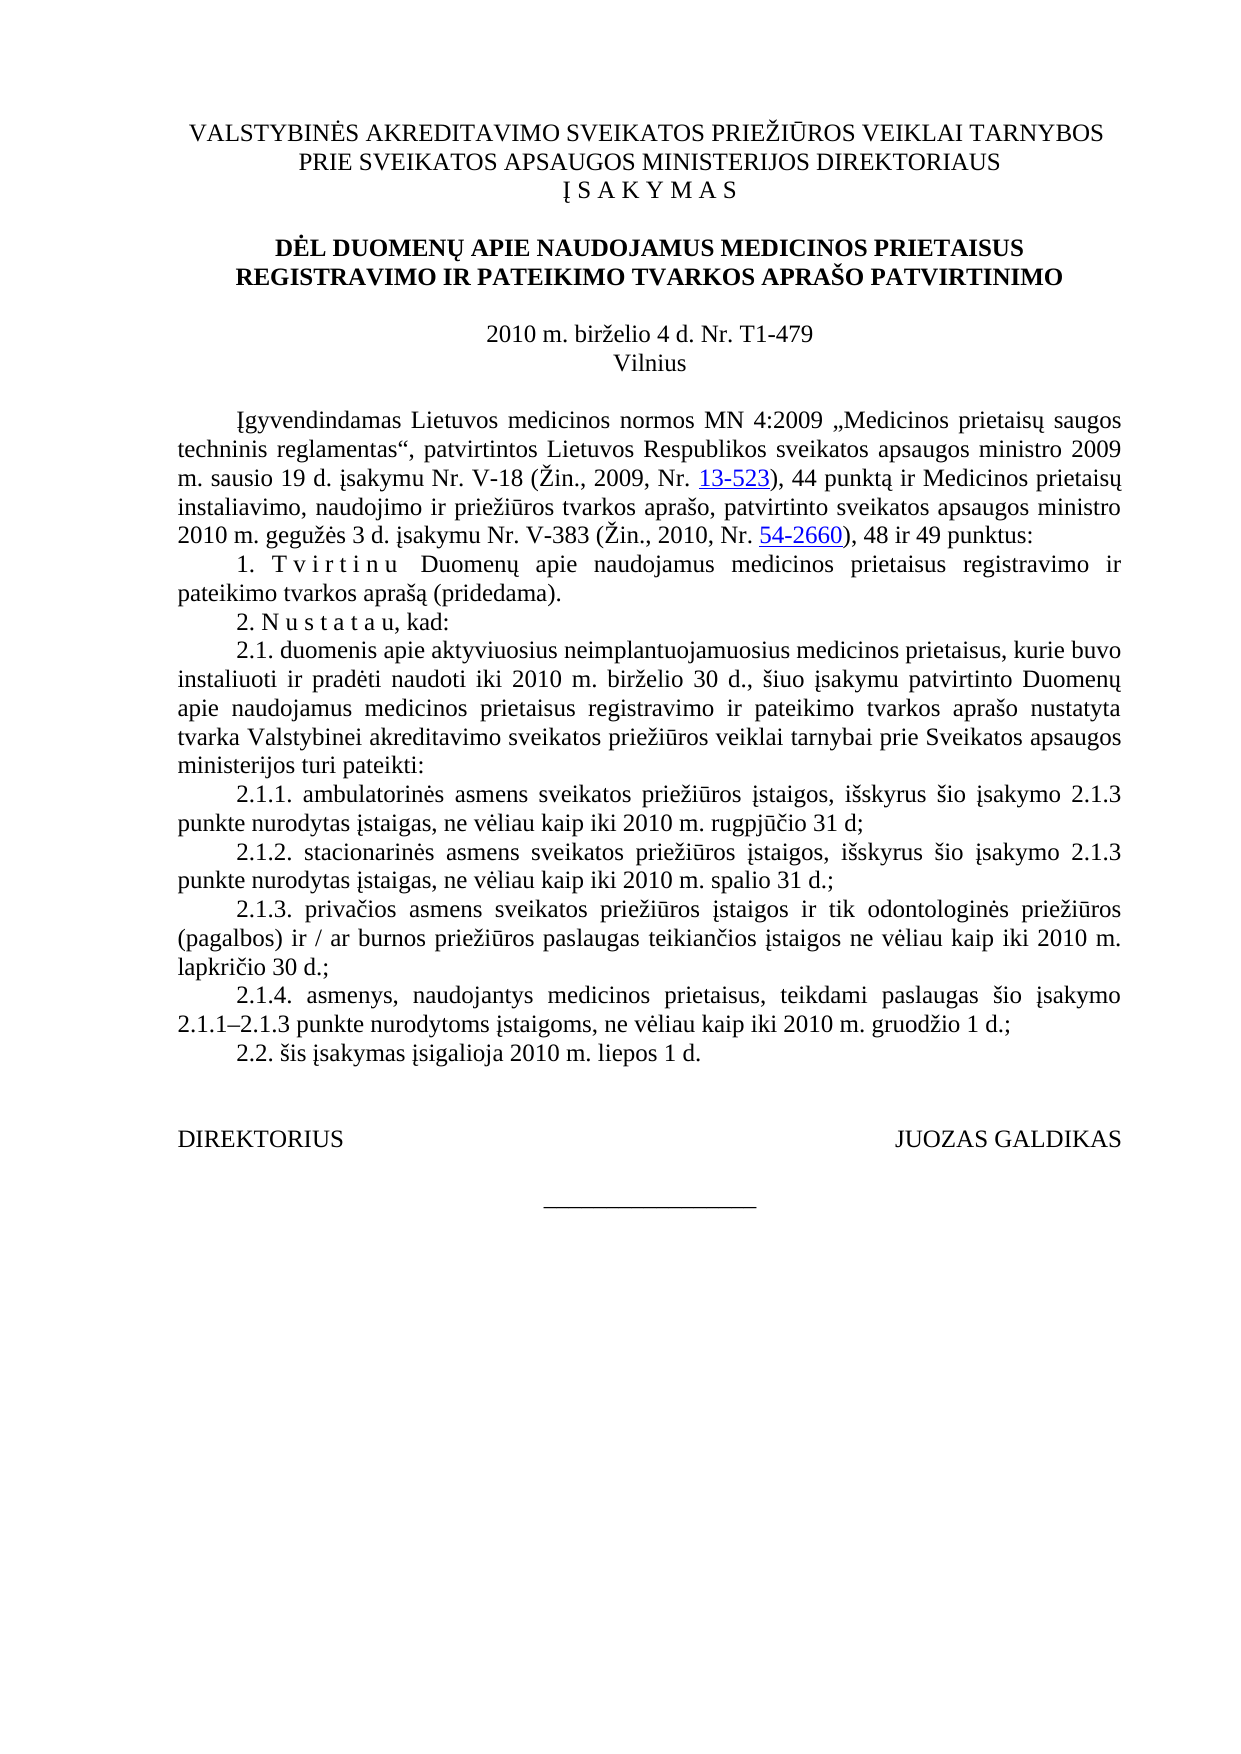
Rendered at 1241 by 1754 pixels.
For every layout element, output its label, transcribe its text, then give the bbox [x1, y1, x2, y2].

text 2.1.2. stacionarinės asmens sveikatos priežiūros įstaigos, išskyrus šio įsakymo 2.1.3 punkte nurodytas įstaigas, ne vėliau kaip iki 2010 m. spalio 31 d.; [177, 837, 1122, 894]
text 2.1.4. asmenys, naudojantys medicinos prietaisus, teikdami paslaugas šio įsakymo 2.1.1–2.1.3 punkte nurodytoms įstaigoms, ne vėliau kaip iki 2010 m. gruodžio 1 d.; [177, 981, 1122, 1038]
text DĖL DUOMENŲ APIE NAUDOJAMUS MEDICINOS PRIETAISUS REGISTRAVIMO IR PATEIKIMO TVARKOS APRAŠO PATVIRTINIMO [177, 233, 1122, 291]
text PRIE SVEIKATOS APSAUGOS MINISTERIJOS DIREKTORIAUS [177, 147, 1122, 176]
text 2.1.1. ambulatorinės asmens sveikatos priežiūros įstaigos, išskyrus šio įsakymo 2.1.3 punkte nurodytas įstaigas, ne vėliau kaip iki 2010 m. rugpjūčio 31 d; [177, 779, 1122, 837]
text Direktorius Juozas Galdikas [177, 1124, 1122, 1153]
text 2. Nustatau, kad: [177, 607, 1122, 636]
text 2010 m. birželio 4 d. Nr. T1-479 [177, 319, 1122, 348]
text 2.1. duomenis apie aktyviuosius neimplantuojamuosius medicinos prietaisus, kurie buvo instaliuoti ir pradėti naudoti iki 2010 m. birželio 30 d., šiuo įsakymu patvirtinto Duomenų apie naudojamus medicinos prietaisus registravimo ir pateikimo tvarkos aprašo nustatyta tvarka Valstybinei akreditavimo sveikatos priežiūros veiklai tarnybai prie Sveikatos apsaugos ministerijos turi pateikti: [177, 636, 1122, 779]
text Vilnius [177, 348, 1122, 377]
text _________________ [177, 1182, 1122, 1211]
text 2.2. šis įsakymas įsigalioja 2010 m. liepos 1 d. [177, 1038, 1122, 1067]
text Įgyvendindamas Lietuvos medicinos normos MN 4:2009 „Medicinos prietaisų saugos techninis reglamentas“, patvirtintos Lietuvos Respublikos sveikatos apsaugos ministro 2009 m. sausio 19 d. įsakymu Nr. V-18 (Žin., 2009, Nr. 13-523), 44 punktą ir Medicinos prietaisų instaliavimo, naudojimo ir priežiūros tvarkos aprašo, patvirtinto sveikatos apsaugos ministro 2010 m. gegužės 3 d. įsakymu Nr. V-383 (Žin., 2010, Nr. 54-2660), 48 ir 49 punktus: [177, 406, 1122, 549]
text 2.1.3. privačios asmens sveikatos priežiūros įstaigos ir tik odontologinės priežiūros (pagalbos) ir / ar burnos priežiūros paslaugas teikiančios įstaigos ne vėliau kaip iki 2010 m. lapkričio 30 d.; [177, 894, 1122, 981]
text VALSTYBINĖS AKREDITAVIMO SVEIKATOS PRIEŽIŪROS VEIKLAI TARNYBOS [177, 118, 1122, 147]
text ĮSAKYMAS [177, 176, 1122, 204]
text 1. Tvirtinu Duomenų apie naudojamus medicinos prietaisus registravimo ir pateikimo tvarkos aprašą (pridedama). [177, 549, 1122, 607]
